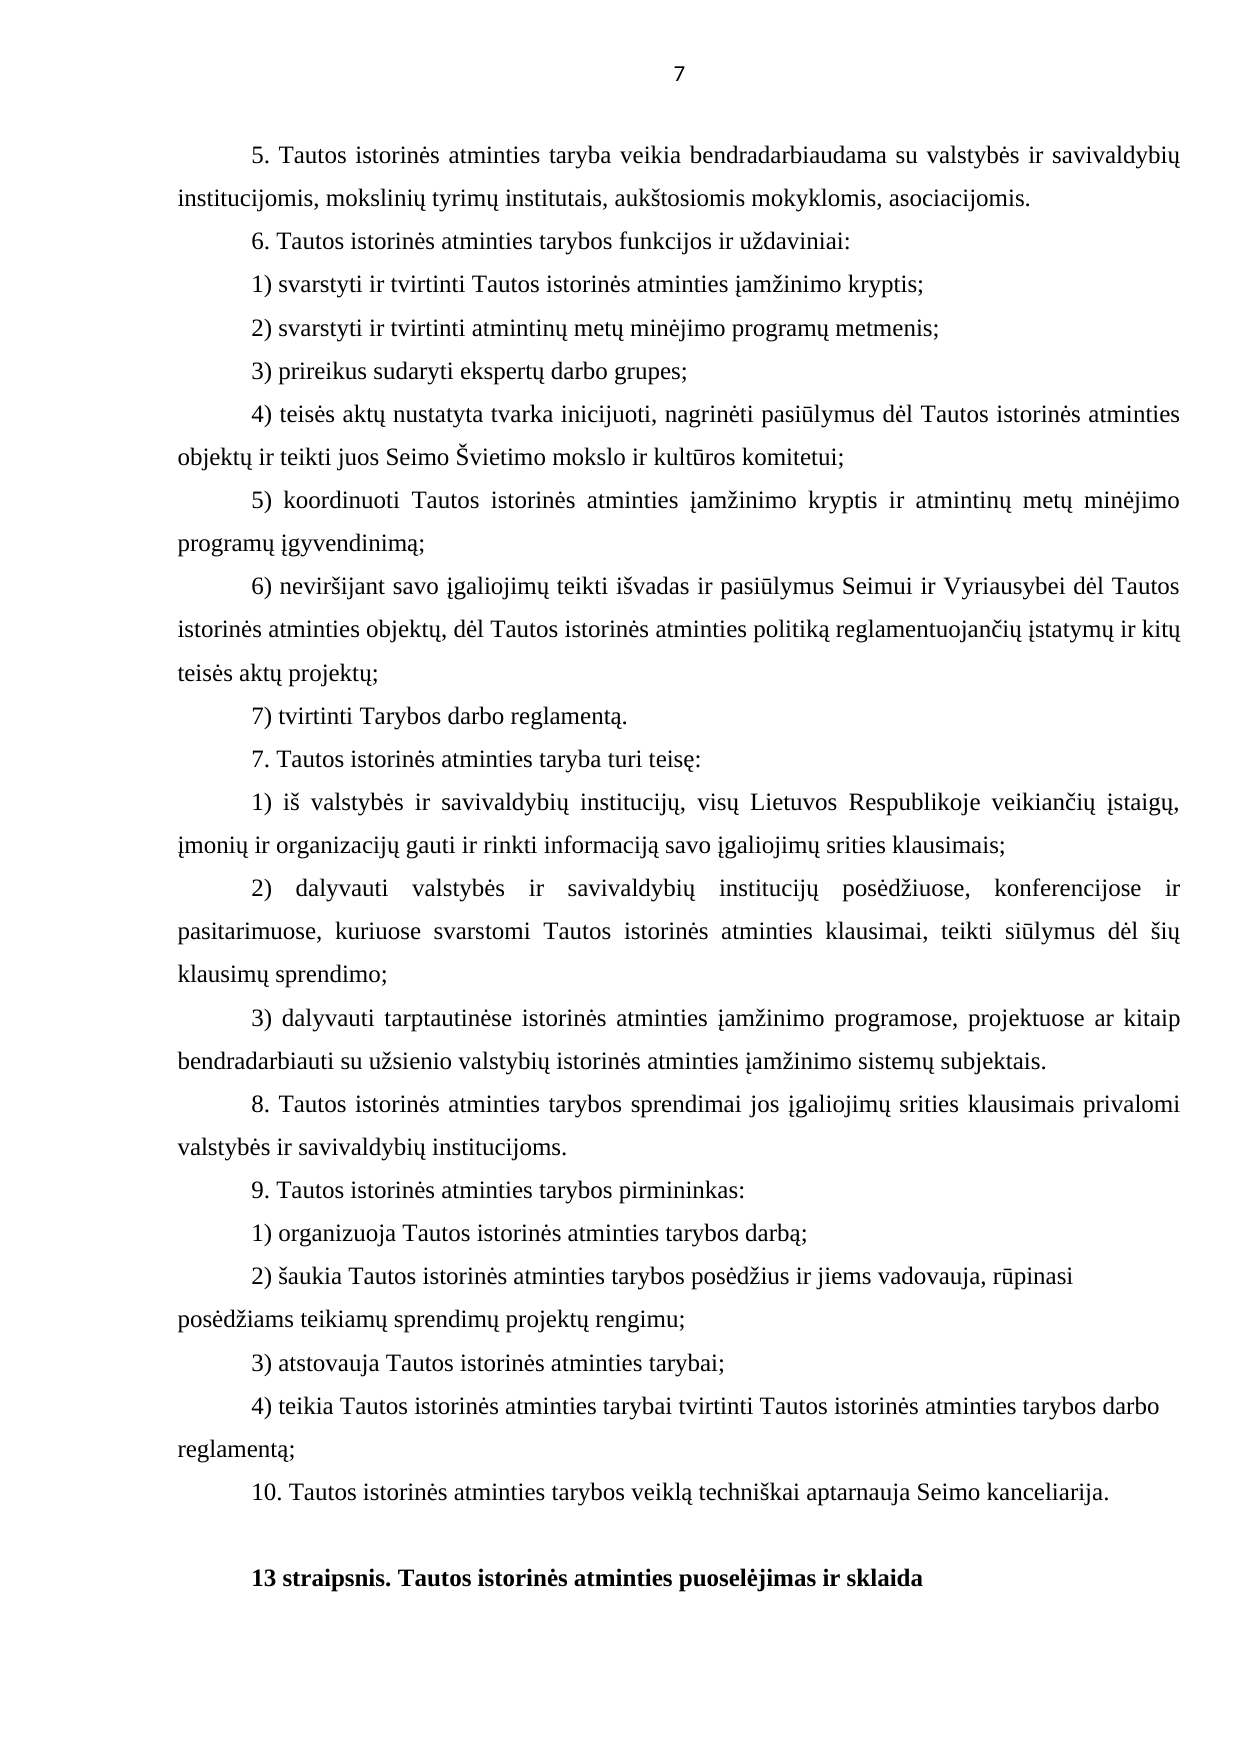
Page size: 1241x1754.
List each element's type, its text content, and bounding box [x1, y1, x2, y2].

text 3) prireikus sudaryti ekspertų darbo grupes; [177, 356, 1181, 384]
text 1) iš valstybės ir savivaldybių institucijų, visų Lietuvos Respublikoje veikiančių įstaigų, įmonių ir organizacijų gauti ir rinkti informaciją savo įgaliojimų srities klausimais; [177, 787, 1181, 859]
text 2) dalyvauti valstybės ir savivaldybių institucijų posėdžiuose, konferencijose ir pasitarimuose, kuriuose svarstomi Tautos istorinės atminties klausimai, teikti siūlymus dėl šių klausimų sprendimo; [177, 873, 1181, 988]
text 6) neviršijant savo įgaliojimų teikti išvadas ir pasiūlymus Seimui ir Vyriausybei dėl Tautos istorinės atminties objektų, dėl Tautos istorinės atminties politiką reglamentuojančių įstatymų ir kitų teisės aktų projektų; [177, 571, 1181, 686]
text 2) svarstyti ir tvirtinti atmintinų metų minėjimo programų metmenis; [177, 313, 1181, 341]
text 5. Tautos istorinės atminties taryba veikia bendradarbiaudama su valstybės ir savivaldybių institucijomis, mokslinių tyrimų institutais, aukštosiomis mokyklomis, asociacijomis. [177, 140, 1181, 212]
text 8. Tautos istorinės atminties tarybos sprendimai jos įgaliojimų srities klausimais privalomi valstybės ir savivaldybių institucijoms. [177, 1089, 1181, 1161]
text 2) šaukia Tautos istorinės atminties tarybos posėdžius ir jiems vadovauja, rūpinasi posėdžiams teikiamų sprendimų projektų rengimu; [177, 1261, 1181, 1333]
text 1) organizuoja Tautos istorinės atminties tarybos darbą; [177, 1218, 1181, 1247]
text 5) koordinuoti Tautos istorinės atminties įamžinimo kryptis ir atmintinų metų minėjimo programų įgyvendinimą; [177, 485, 1181, 557]
text 3) atstovauja Tautos istorinės atminties tarybai; [177, 1348, 1181, 1376]
text 4) teikia Tautos istorinės atminties tarybai tvirtinti Tautos istorinės atminties tarybos darbo reglamentą; [177, 1391, 1181, 1463]
text 10. Tautos istorinės atminties tarybos veiklą techniškai aptarnauja Seimo kanceliarija. [177, 1477, 1181, 1506]
text 7) tvirtinti Tarybos darbo reglamentą. [177, 701, 1181, 729]
text 6. Tautos istorinės atminties tarybos funkcijos ir uždaviniai: [177, 226, 1181, 255]
text 9. Tautos istorinės atminties tarybos pirmininkas: [177, 1175, 1181, 1204]
text 7. Tautos istorinės atminties taryba turi teisę: [177, 744, 1181, 773]
text 1) svarstyti ir tvirtinti Tautos istorinės atminties įamžinimo kryptis; [177, 269, 1181, 298]
text 13 straipsnis. Tautos istorinės atminties puoselėjimas ir sklaida [177, 1563, 1181, 1592]
text 3) dalyvauti tarptautinėse istorinės atminties įamžinimo programose, projektuose ar kitaip bendradarbiauti su užsienio valstybių istorinės atminties įamžinimo sistemų subjektais. [177, 1003, 1181, 1074]
text 4) teisės aktų nustatyta tvarka inicijuoti, nagrinėti pasiūlymus dėl Tautos istorinės atminties objektų ir teikti juos Seimo Švietimo mokslo ir kultūros komitetui; [177, 399, 1181, 471]
